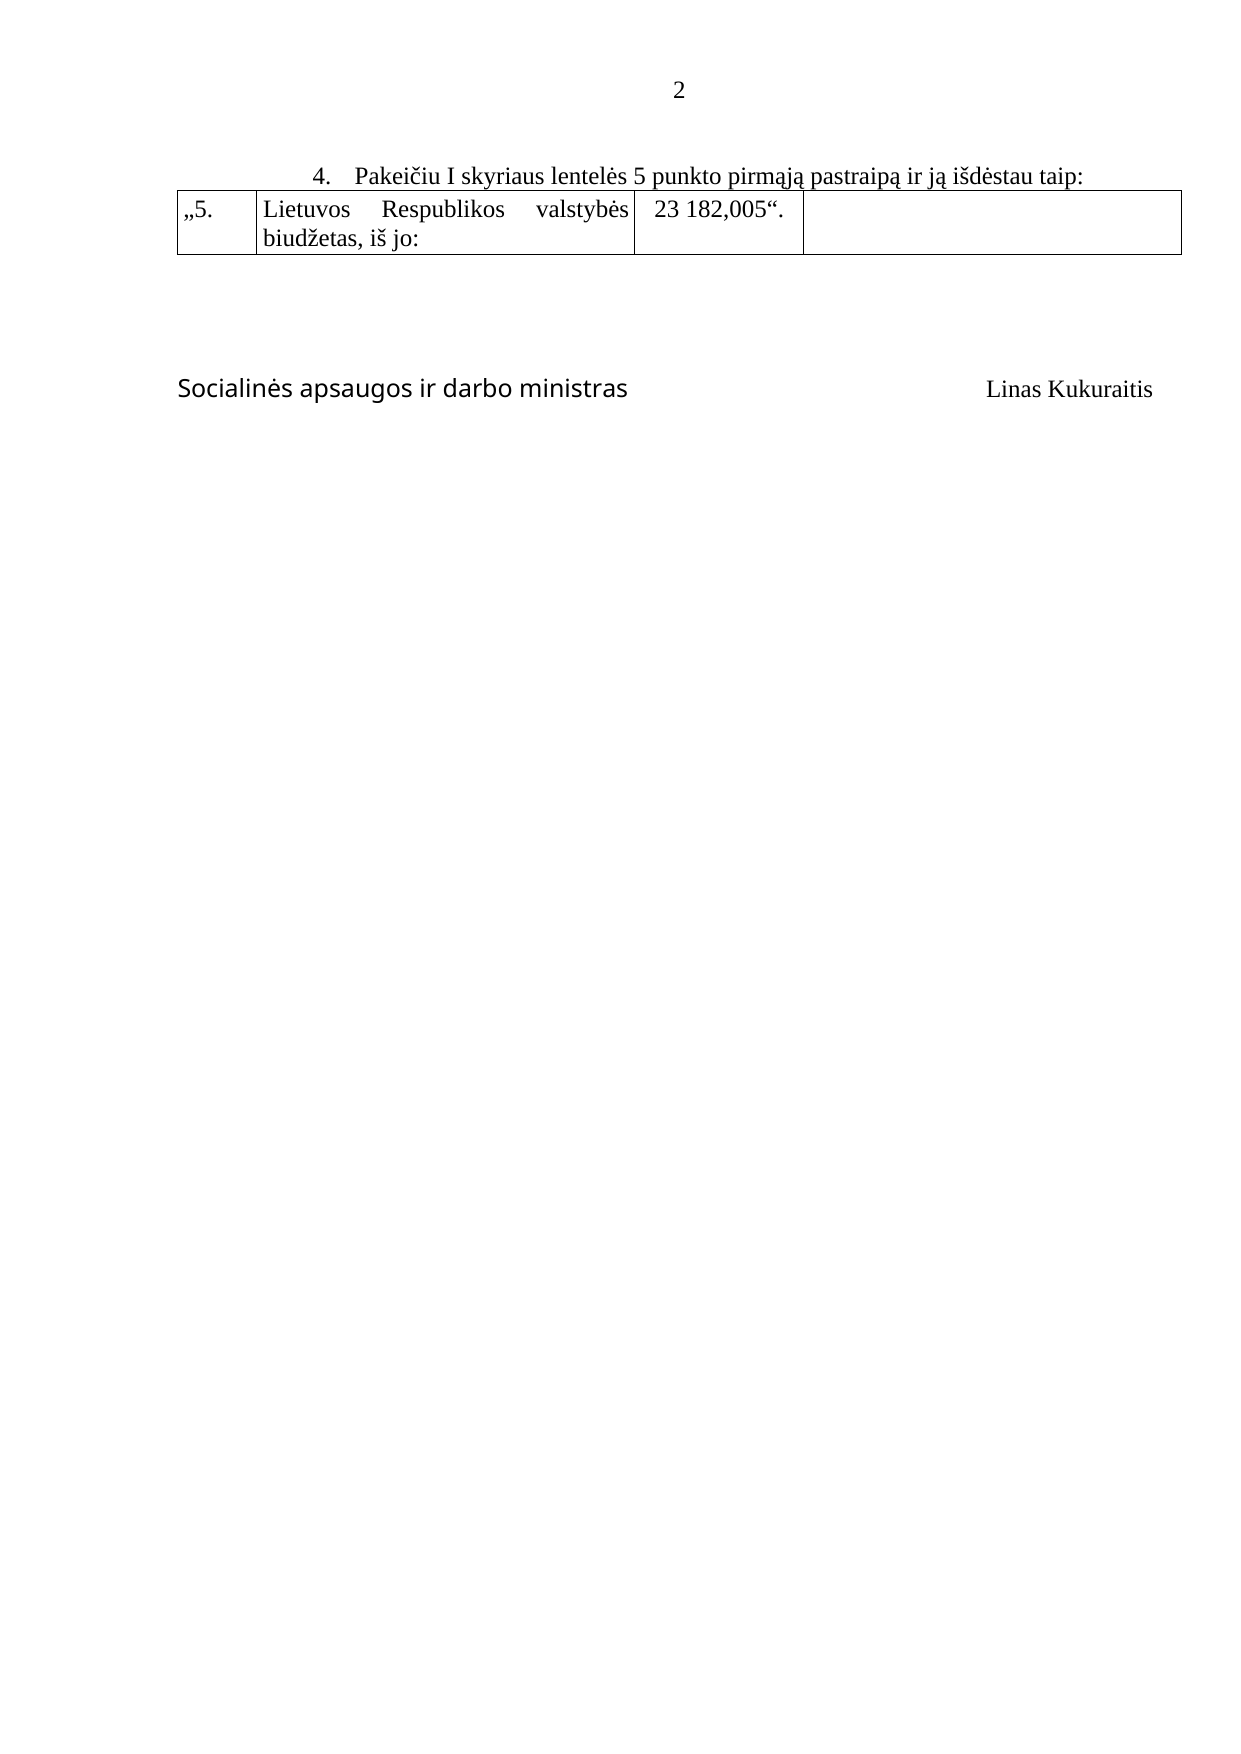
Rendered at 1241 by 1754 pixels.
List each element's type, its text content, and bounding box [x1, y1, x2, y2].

text 4. Pakeičiu I skyriaus lentelės 5 punkto pirmąją pastraipą ir ją išdėstau taip: [177, 161, 1181, 190]
table_header 23 182,005“. [635, 191, 803, 254]
table_header „5. [178, 191, 256, 254]
text Socialinės apsaugos ir darbo ministras Linas Kukuraitis [177, 370, 1181, 404]
table_header [804, 191, 1181, 254]
table_header Lietuvos Respublikos valstybės biudžetas, iš jo: [257, 191, 634, 254]
